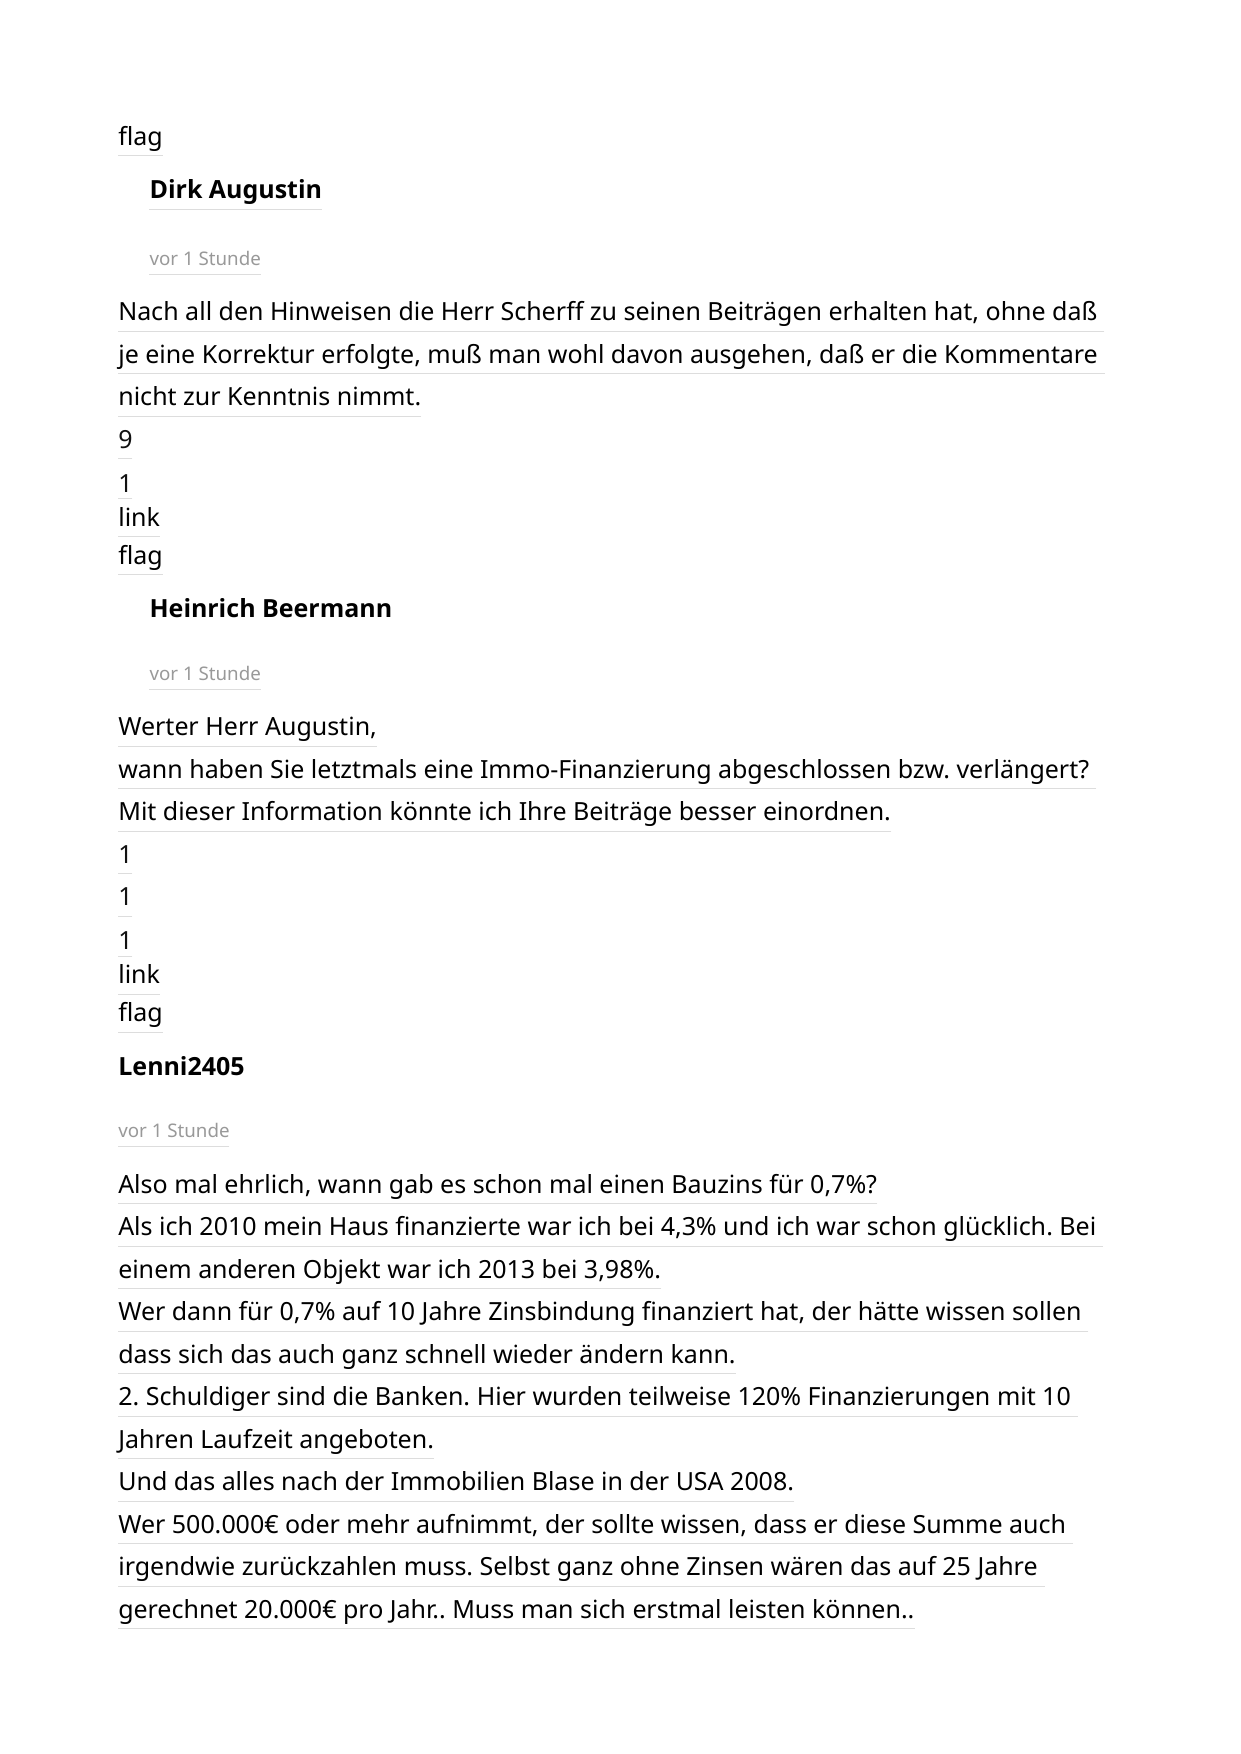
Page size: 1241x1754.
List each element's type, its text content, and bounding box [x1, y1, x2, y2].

text Lenni2405 [118, 1048, 1122, 1082]
text Also mal ehrlich, wann gab es schon mal einen Bauzins für 0,7%? Als ich 2010 mein Haus finanzierte war ich bei 4,3% und ich war schon glücklich. Bei einem anderen Objekt war ich 2013 bei 3,98%. Wer dann für 0,7% auf 10 Jahre Zinsbindung finanziert hat, der hätte wissen sollen dass sich das auch ganz schnell wieder ändern kann. 2. Schuldiger sind die Banken. Hier wurden teilweise 120% Finanzierungen mit 10 Jahren Laufzeit angeboten. Und das alles nach der Immobilien Blase in der USA 2008. Wer 500.000€ oder mehr aufnimmt, der sollte wissen, dass er diese Summe auch irgendwie zurückzahlen muss. Selbst ganz ohne Zinsen wären das auf 25 Jahre gerechnet 20.000€ pro Jahr.. Muss man sich erstmal leisten können.. [118, 1166, 1122, 1629]
text 9 [118, 422, 1122, 459]
text Dirk Augustin [149, 172, 1122, 210]
text flag [118, 118, 1122, 156]
text link [118, 499, 1122, 537]
text vor 1 Stunde [149, 660, 1117, 690]
text 1 [118, 879, 1122, 917]
text vor 1 Stunde [149, 246, 1117, 275]
text 1 [118, 836, 1122, 874]
text link [118, 957, 1122, 995]
text 1 [118, 464, 1122, 499]
text Werter Herr Augustin, wann haben Sie letztmals eine Immo-Finanzierung abgeschlossen bzw. verlängert? Mit dieser Information könnte ich Ihre Beiträge besser einordnen. [118, 709, 1122, 832]
text flag [118, 537, 1122, 575]
text Nach all den Hinweisen die Herr Scherff zu seinen Beiträgen erhalten hat, ohne daß je eine Korrektur erfolgte, muß man wohl davon ausgehen, daß er die Kommentare nicht zur Kenntnis nimmt. [118, 294, 1122, 417]
text flag [118, 995, 1122, 1033]
text vor 1 Stunde [118, 1118, 1117, 1147]
text 1 [118, 921, 1122, 957]
text Heinrich Beermann [149, 591, 1122, 625]
